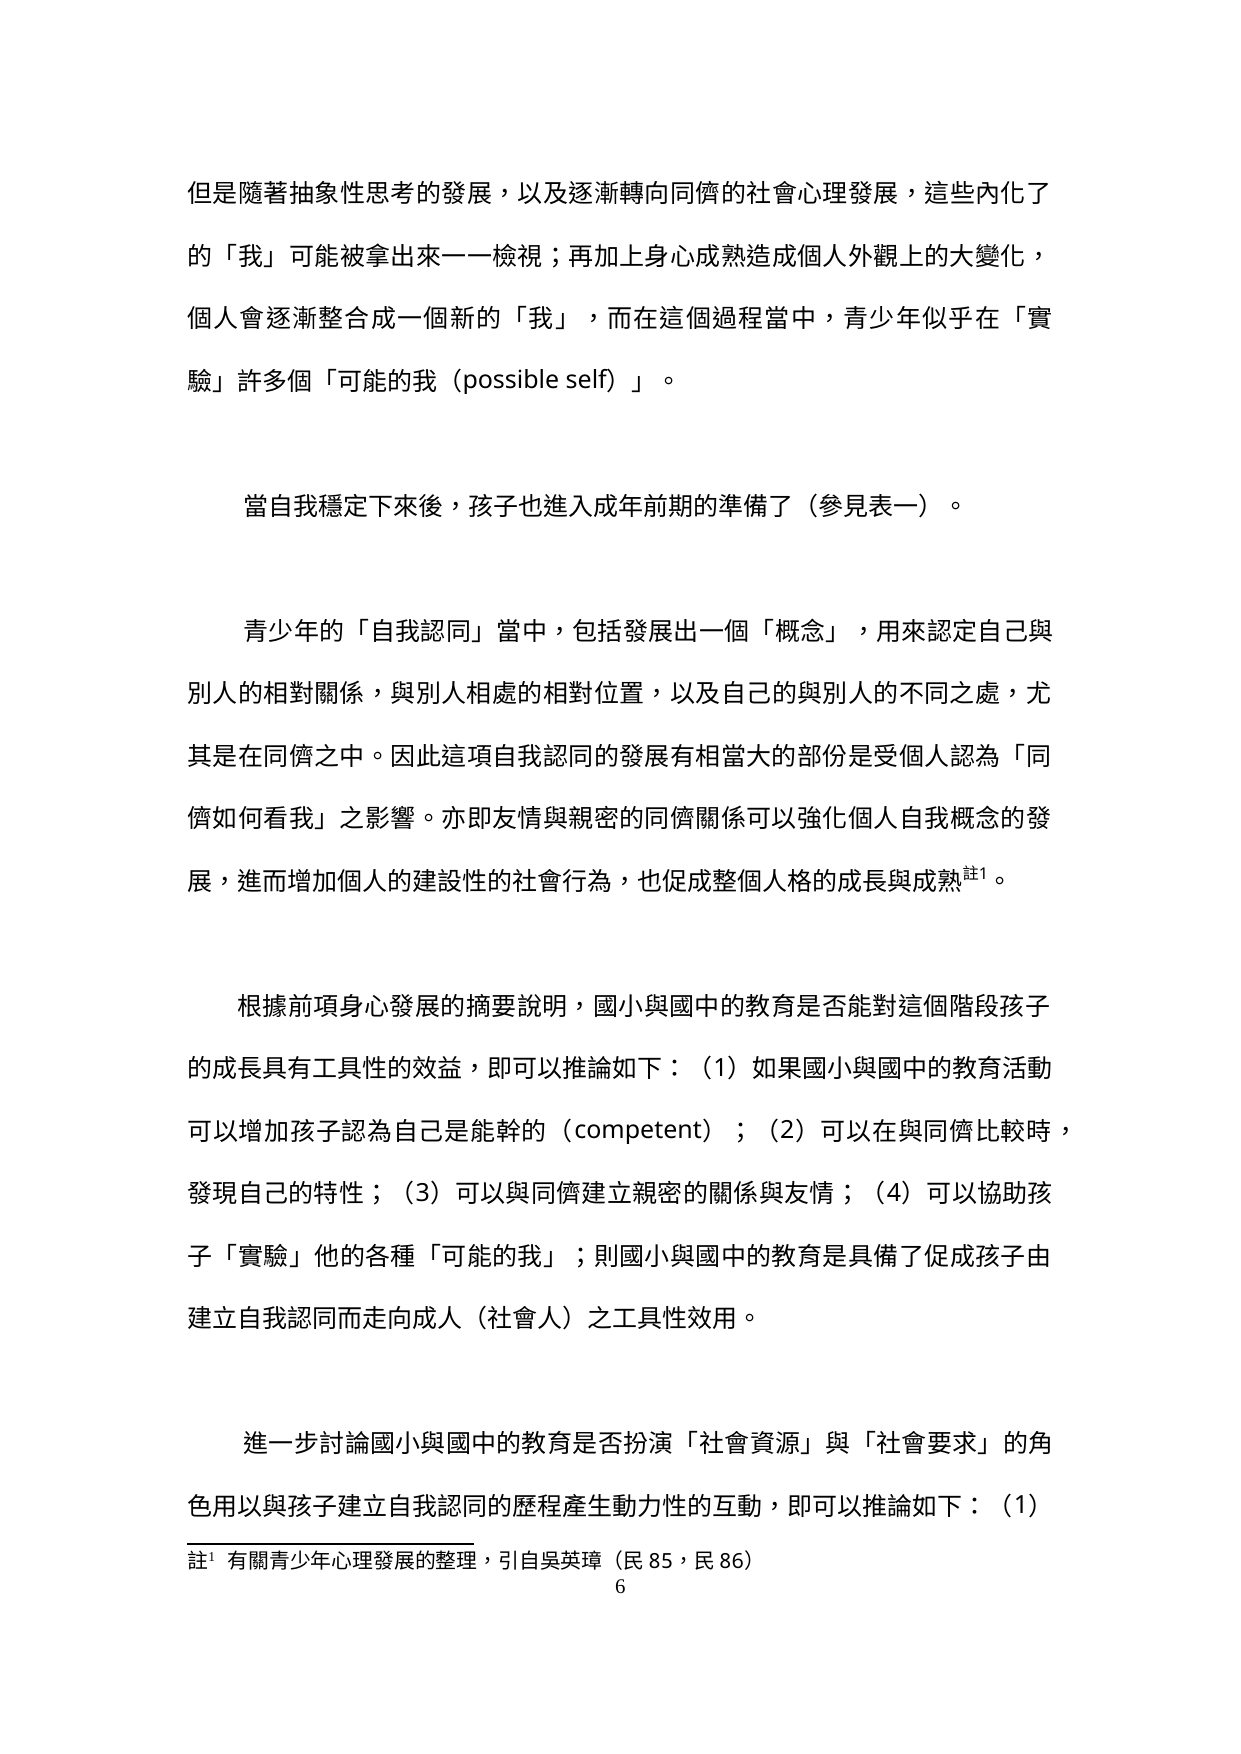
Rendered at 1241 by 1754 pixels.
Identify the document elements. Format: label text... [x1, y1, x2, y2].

text 進入國中，孩子的主要發展除了持續快速的生理成長以及性心理與性生裡的成長外，最特殊的一項應該是自我認同（self-identity）的發展。在這之前，孩子自我發展中的「我」，有不少內化（internalized）了的重要他人（significant others，通常是父母或某一常照顧他的長輩，以及老師）的成分，但是隨著抽象性思考的發展，以及逐漸轉向同儕的社會心理發展，這些內化了的「我」可能被拿出來一一檢視；再加上身心成熟造成個人外觀上的大變化，個人會逐漸整合成一個新的「我」，而在這個過程當中，青少年似乎在「實驗」許多個「可能的我（possible self）」。 [187, 150, 1053, 400]
text 當自我穩定下來後，孩子也進入成年前期的準備了（參見表一）。 [187, 462, 1053, 525]
text 進一步討論國小與國中的教育是否扮演「社會資源」與「社會要求」的角色用以與孩子建立自我認同的歷程產生動力性的互動，即可以推論如下：（1） [187, 1400, 1053, 1525]
text 根據前項身心發展的摘要說明，國小與國中的教育是否能對這個階段孩子的成長具有工具性的效益，即可以推論如下：（1）如果國小與國中的教育活動可以增加孩子認為自己是能幹的（competent）；（2）可以在與同儕比較時，發現自己的特性；（3）可以與同儕建立親密的關係與友情；（4）可以協助孩子「實驗」他的各種「可能的我」；則國小與國中的教育是具備了促成孩子由建立自我認同而走向成人（社會人）之工具性效用。 [187, 962, 1053, 1337]
text 青少年的「自我認同」當中，包括發展出一個「概念」，用來認定自己與別人的相對關係，與別人相處的相對位置，以及自己的與別人的不同之處，尤其是在同儕之中。因此這項自我認同的發展有相當大的部份是受個人認為「同儕如何看我」之影響。亦即友情與親密的同儕關係可以強化個人自我概念的發展，進而增加個人的建設性的社會行為，也促成整個人格的成長與成熟1。 [187, 587, 1053, 900]
text 1 有關青少年心理發展的整理，引自吳英璋（民85，民86） [187, 1544, 1053, 1574]
